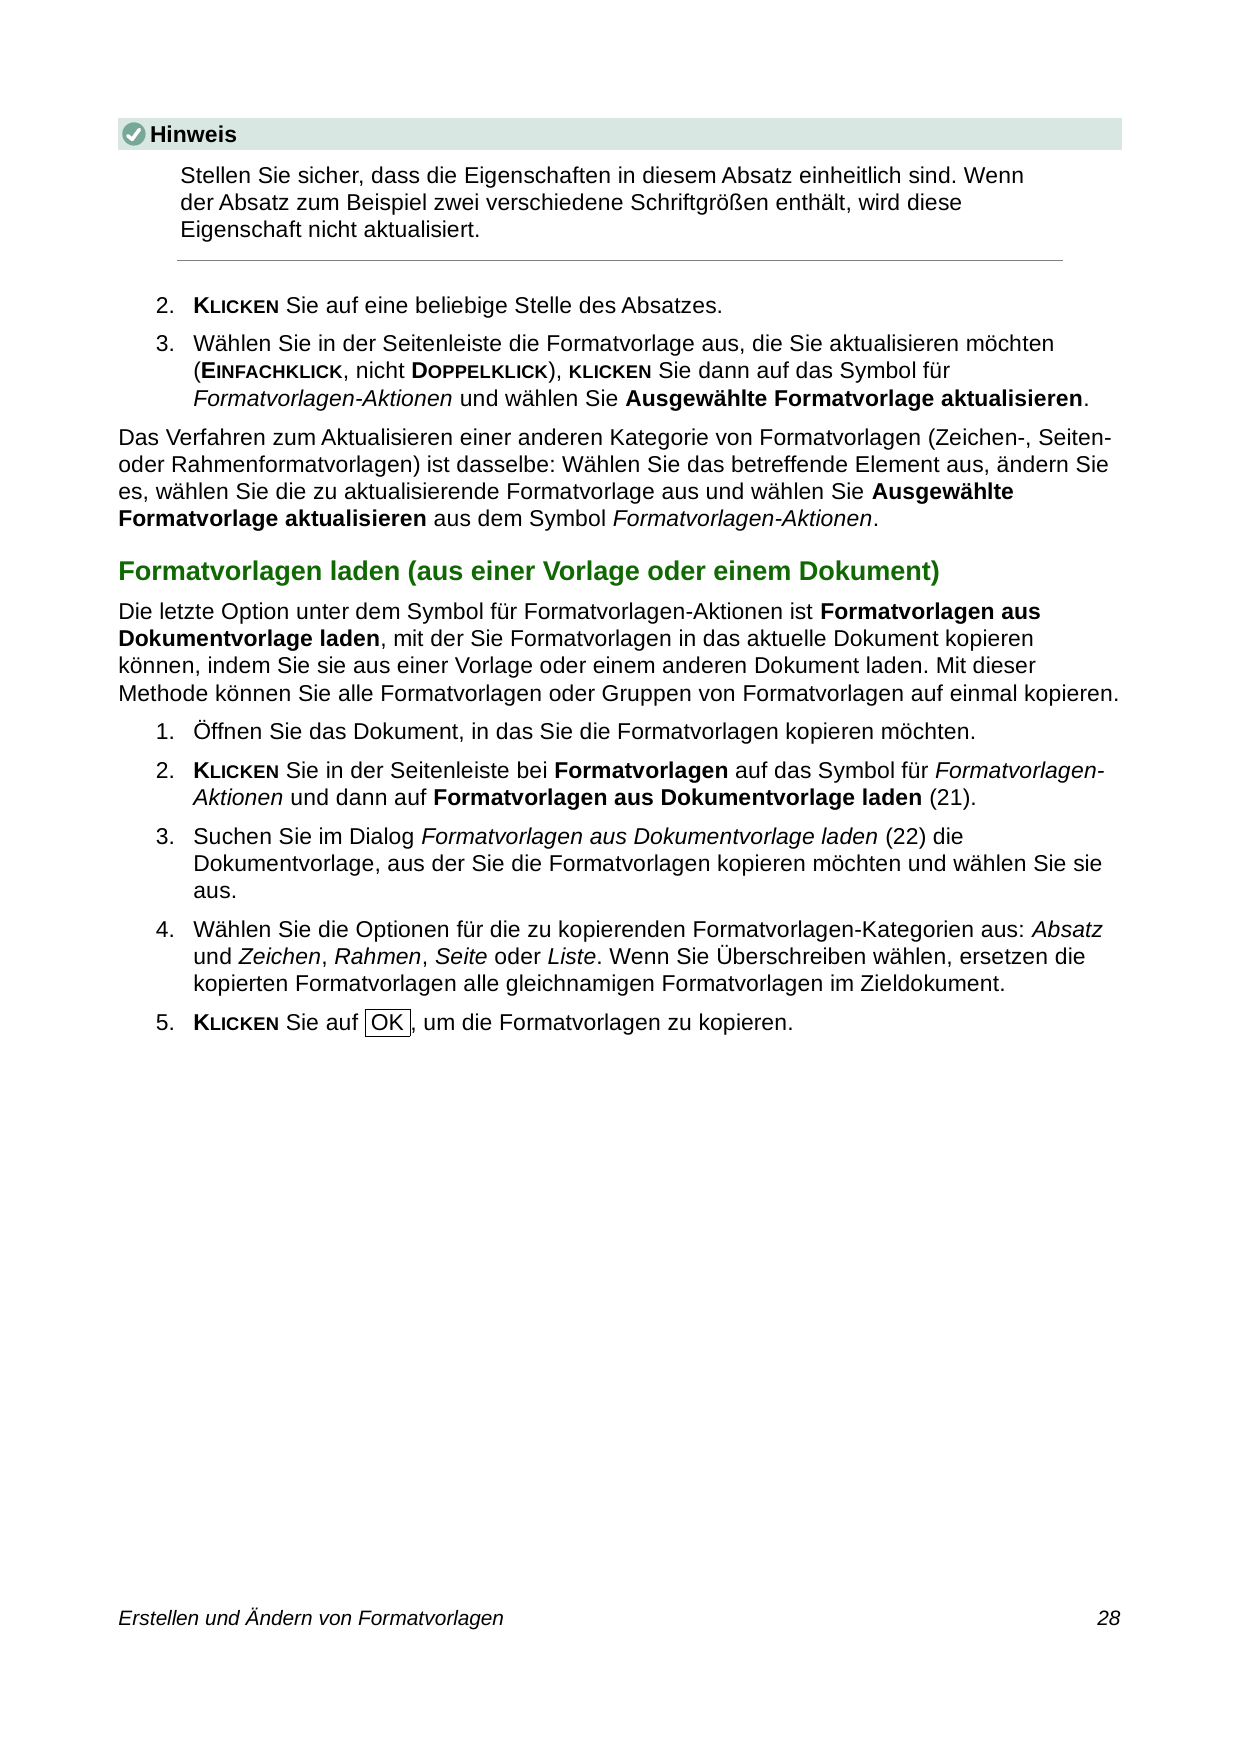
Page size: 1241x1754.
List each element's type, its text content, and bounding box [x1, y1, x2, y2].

list Klicken Sie auf OK [156, 1008, 410, 1036]
list Öffnen Sie das Dokument, in das Sie die Formatvorlagen kopieren möchten. [156, 718, 1122, 745]
list Klicken Sie auf eine beliebige Stelle des Absatzes. [156, 291, 1122, 318]
subtitle Hinweis [118, 118, 1122, 150]
list , um die Formatvorlagen zu kopieren. [411, 1008, 1122, 1036]
list Suchen Sie im Dialog Formatvorlagen aus Dokumentvorlage laden (Abbildung 22) die Dokumentvorlage, aus der Sie die Formatvorlagen kopieren möchten und wählen Sie sie aus. [156, 822, 1122, 904]
text Die letzte Option unter dem Symbol für Formatvorlagen-Aktionen ist Formatvorlagen aus Dokumentvorlage laden, mit der Sie Formatvorlagen in das aktuelle Dokument kopieren können, indem Sie sie aus einer Vorlage oder einem anderen Dokument laden. Mit dieser Methode können Sie alle Formatvorlagen oder Gruppen von Formatvorlagen auf einmal kopieren. [118, 598, 1122, 706]
list Wählen Sie die Optionen für die zu kopierenden Formatvorlagen-Kategorien aus: Absatz und Zeichen, Rahmen, Seite oder Liste. Wenn Sie Überschreiben wählen, ersetzen die kopierten Formatvorlagen alle gleichnamigen Formatvorlagen im Zieldokument. [156, 916, 1122, 997]
text Stellen Sie sicher, dass die Eigenschaften in diesem Absatz einheitlich sind. Wenn der Absatz zum Beispiel zwei verschiedene Schriftgrößen enthält, wird diese Eigenschaft nicht aktualisiert. [177, 161, 1063, 260]
list Klicken Sie in der Seitenleiste bei Formatvorlagen auf das Symbol für Formatvorlagen-Aktionen und dann auf Formatvorlagen aus Dokumentvorlage laden (Abbildung 21). [156, 757, 1122, 811]
list Wählen Sie in der Seitenleiste die Formatvorlage aus, die Sie aktualisieren möchten (Einfachklick, nicht Doppelklick), klicken Sie dann auf das Symbol für Formatvorlagen-Aktionen und wählen Sie Ausgewählte Formatvorlage aktualisieren. [156, 330, 1122, 411]
subtitle Formatvorlagen laden (aus einer Vorlage oder einem Dokument) [118, 555, 1122, 586]
text Das Verfahren zum Aktualisieren einer anderen Kategorie von Formatvorlagen (Zeichen-, Seiten- oder Rahmenformatvorlagen) ist dasselbe: Wählen Sie das betreffende Element aus, ändern Sie es, wählen Sie die zu aktualisierende Formatvorlage aus und wählen Sie Ausgewählte Formatvorlage aktualisieren aus dem Symbol Formatvorlagen-Aktionen. [118, 423, 1122, 531]
